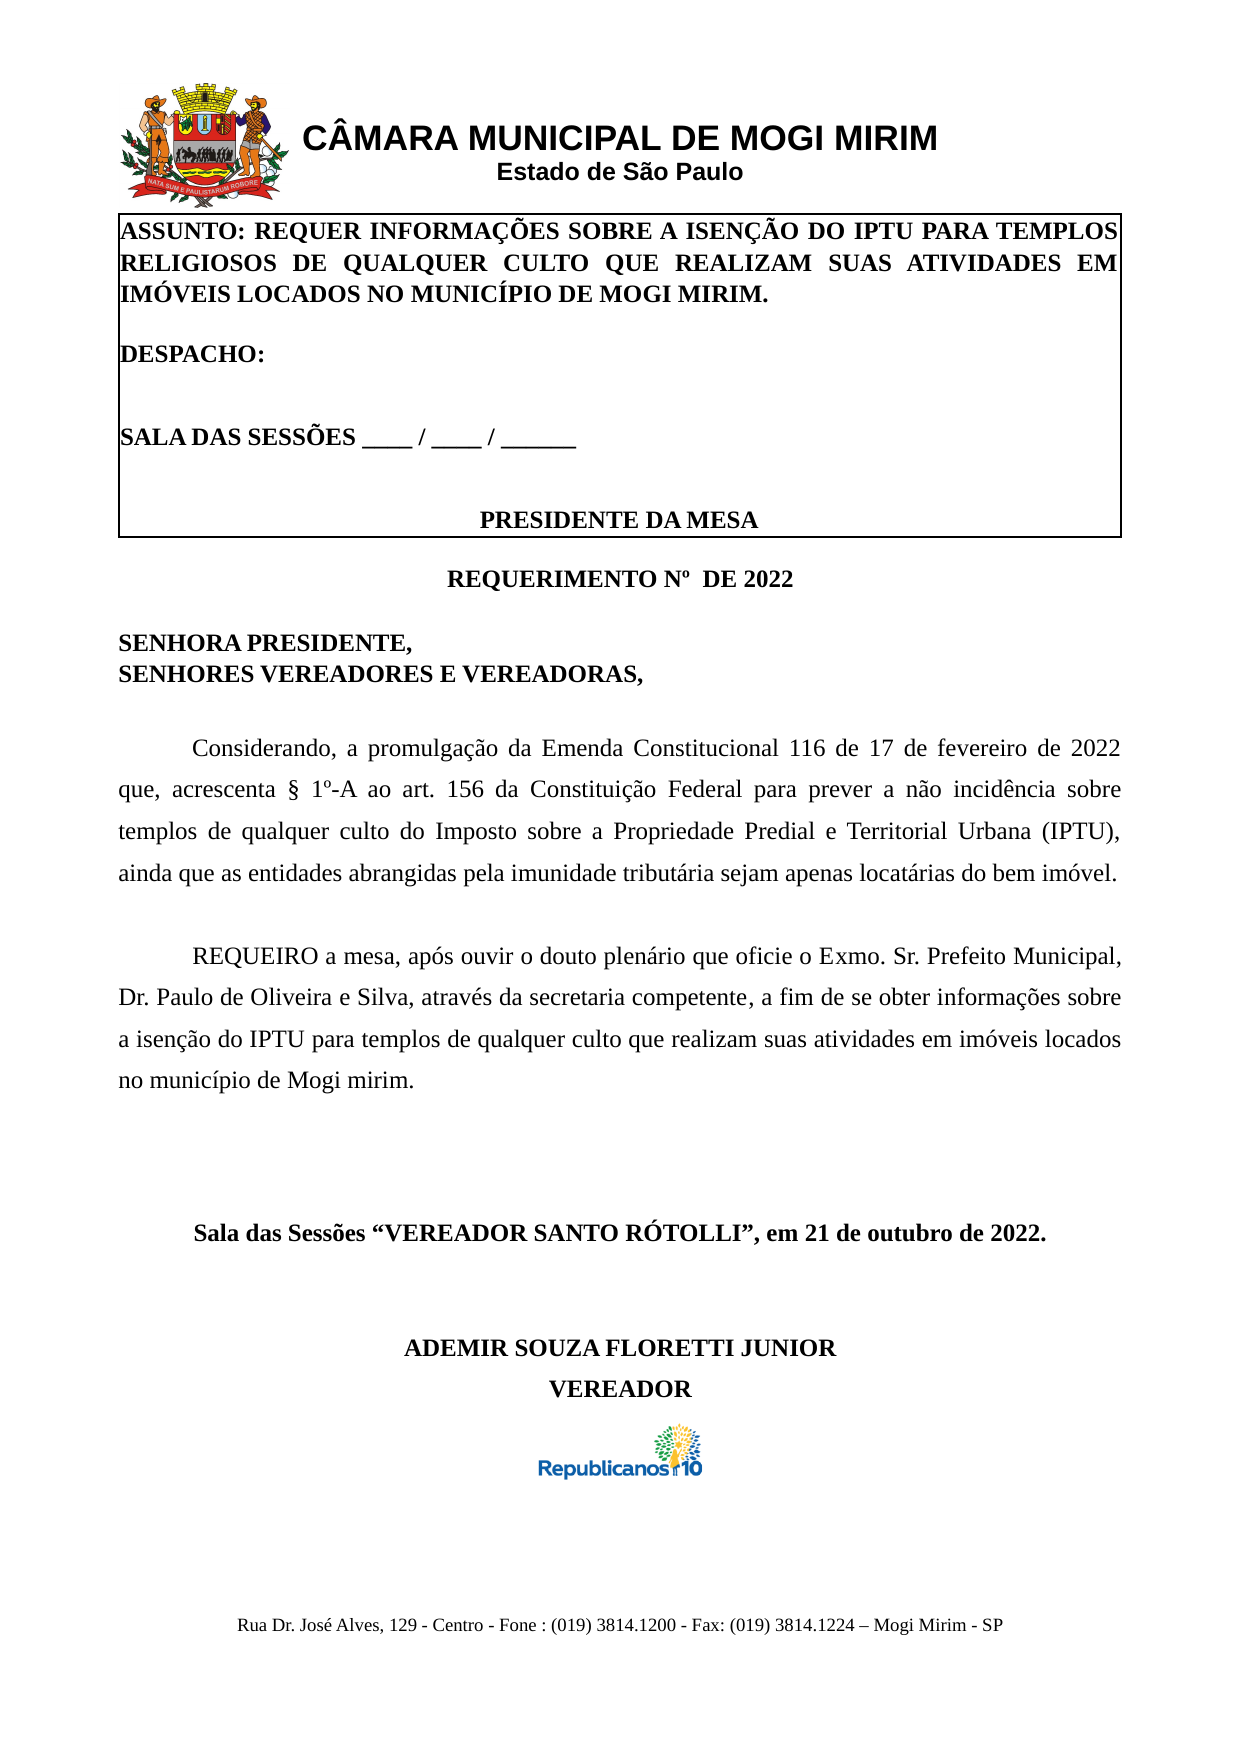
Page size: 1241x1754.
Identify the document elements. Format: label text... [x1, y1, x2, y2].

text SENHORA PRESIDENTE, [118, 629, 1122, 657]
text PRESIDENTE DA MESA [120, 503, 1120, 536]
text Sala das Sessões “VEREADOR SANTO RÓTOLLI”, em 21 de outubro de 2022. [118, 1219, 1122, 1247]
text Considerando, a promulgação da Emenda Constitucional 116 de 17 de fevereiro de 2022 que, acrescenta § 1º-A ao art. 156 da Constituição Federal para prever a não incidência sobre templos de qualquer culto do Imposto sobre a Propriedade Predial e Territorial Urbana (IPTU), ainda que as entidades abrangidas pela imunidade tributária sejam apenas locatárias do bem imóvel. [118, 734, 1122, 886]
picture [119, 83, 290, 208]
text ASSUNTO: REQUER INFORMAÇÕES SOBRE A ISENÇÃO DO IPTU PARA TEMPLOS RELIGIOSOS DE QUALQUER CULTO QUE REALIZAM SUAS ATIVIDADES EM IMÓVEIS LOCADOS NO MUNICÍPIO DE MOGI MIRIM. [120, 215, 1120, 308]
subtitle ADEMIR SOUZA FLORETTI JUNIOR [118, 1334, 1122, 1362]
picture [538, 1418, 703, 1491]
text SENHORES VEREADORES E VEREADORAS, [118, 661, 1122, 688]
text DESPACHO: [120, 336, 1120, 368]
text REQUERIMENTO Nº DE 2022 [118, 565, 1122, 593]
text REQUEIRO a mesa, após ouvir o douto plenário que oficie o Exmo. Sr. Prefeito Municipal, Dr. Paulo de Oliveira e Silva, através da secretaria competente, a fim de se obter informações sobre a isenção do IPTU para templos de qualquer culto que realizam suas atividades em imóveis locados no município de Mogi mirim. [118, 942, 1122, 1094]
text VEREADOR [118, 1375, 1122, 1403]
text SALA DAS SESSÕES ____ / ____ / ______ [120, 419, 1120, 451]
